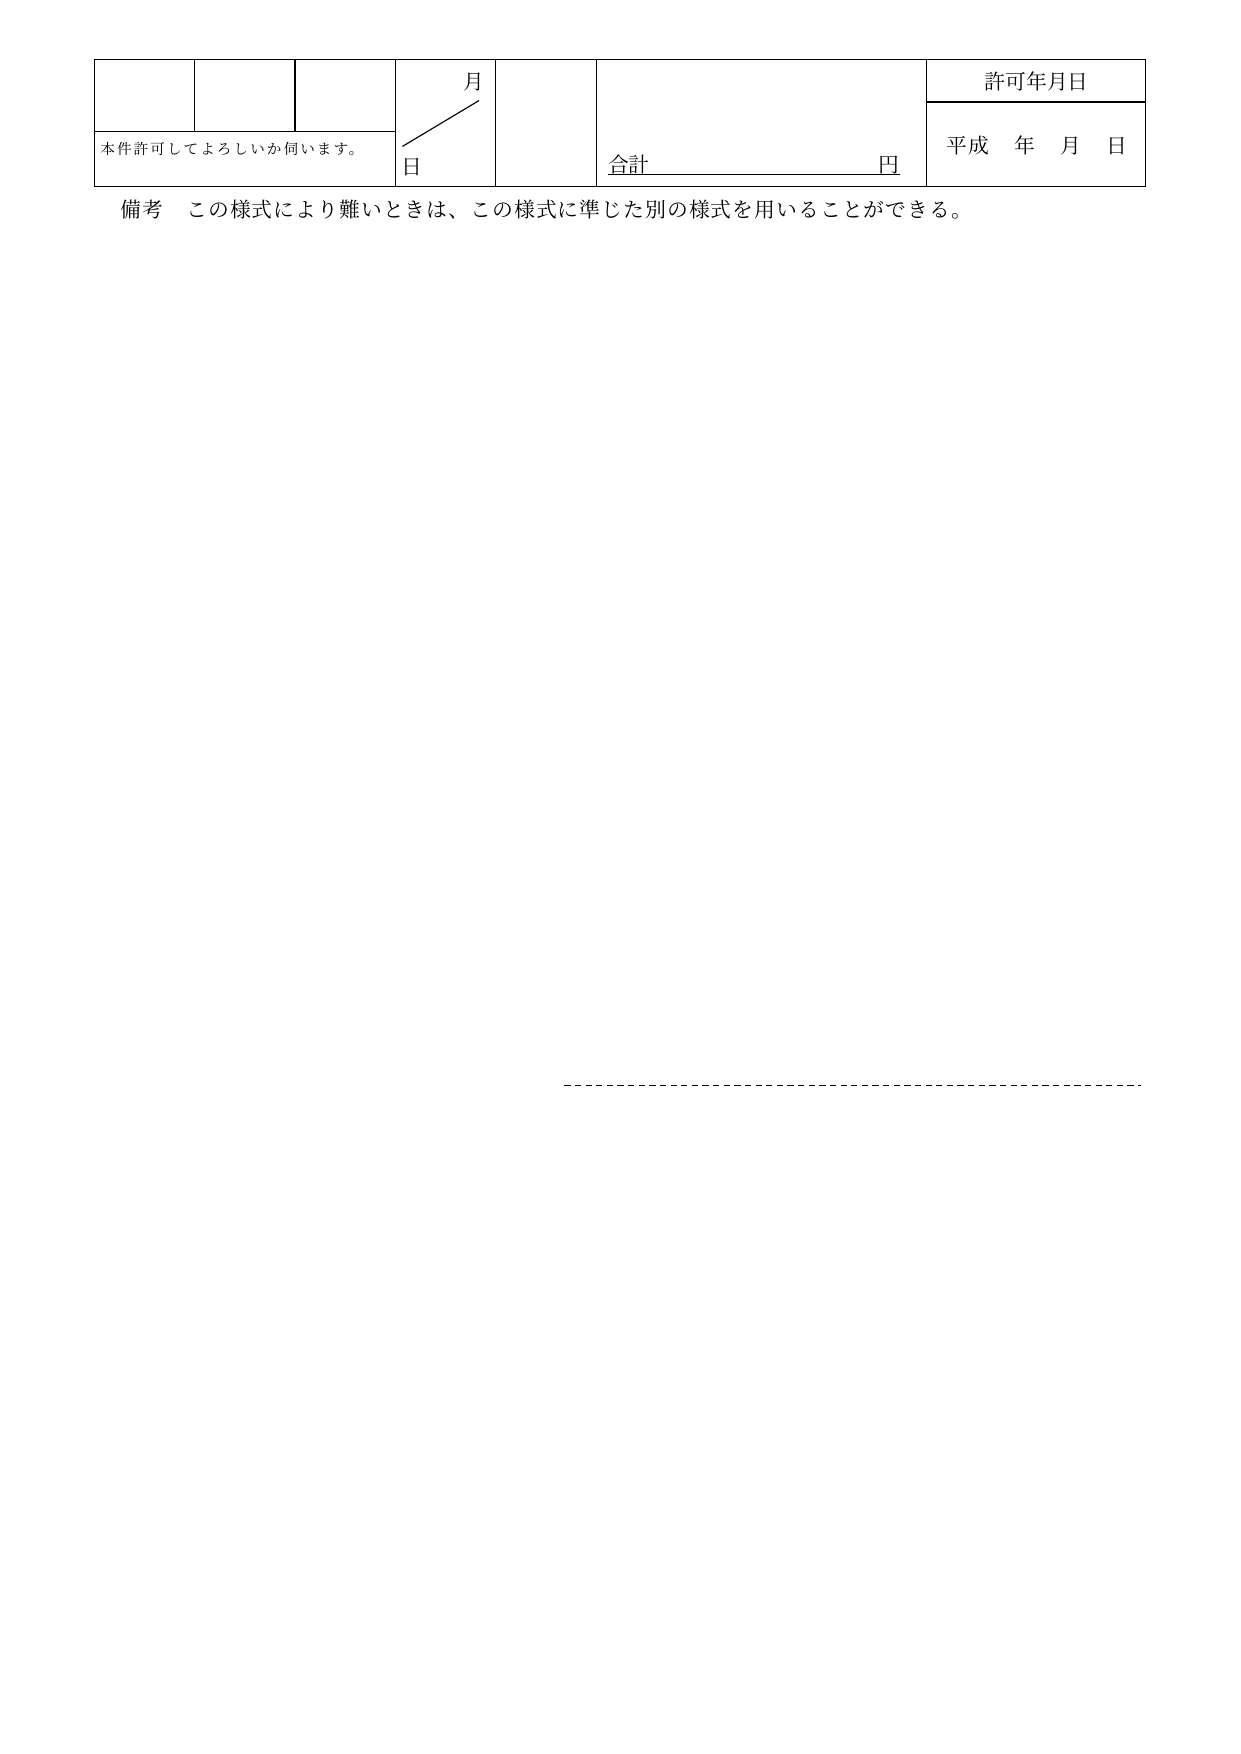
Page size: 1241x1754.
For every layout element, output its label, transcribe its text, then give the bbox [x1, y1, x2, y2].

table_cell [496, 60, 596, 186]
table_cell 平成 年 月 日 [927, 103, 1145, 186]
text 備考 この様式により難いときは、この様式に準じた別の様式を用いることができる。 [94, 193, 1146, 223]
table_cell [296, 60, 395, 131]
table_cell [195, 60, 294, 131]
table_cell 合計 円 [597, 60, 926, 186]
table_cell [95, 60, 194, 131]
table_cell 月 日 [396, 60, 495, 186]
table_cell 許可年月日 [927, 60, 1145, 101]
table_cell 本件許可してよろしいか伺います。 [95, 132, 395, 186]
